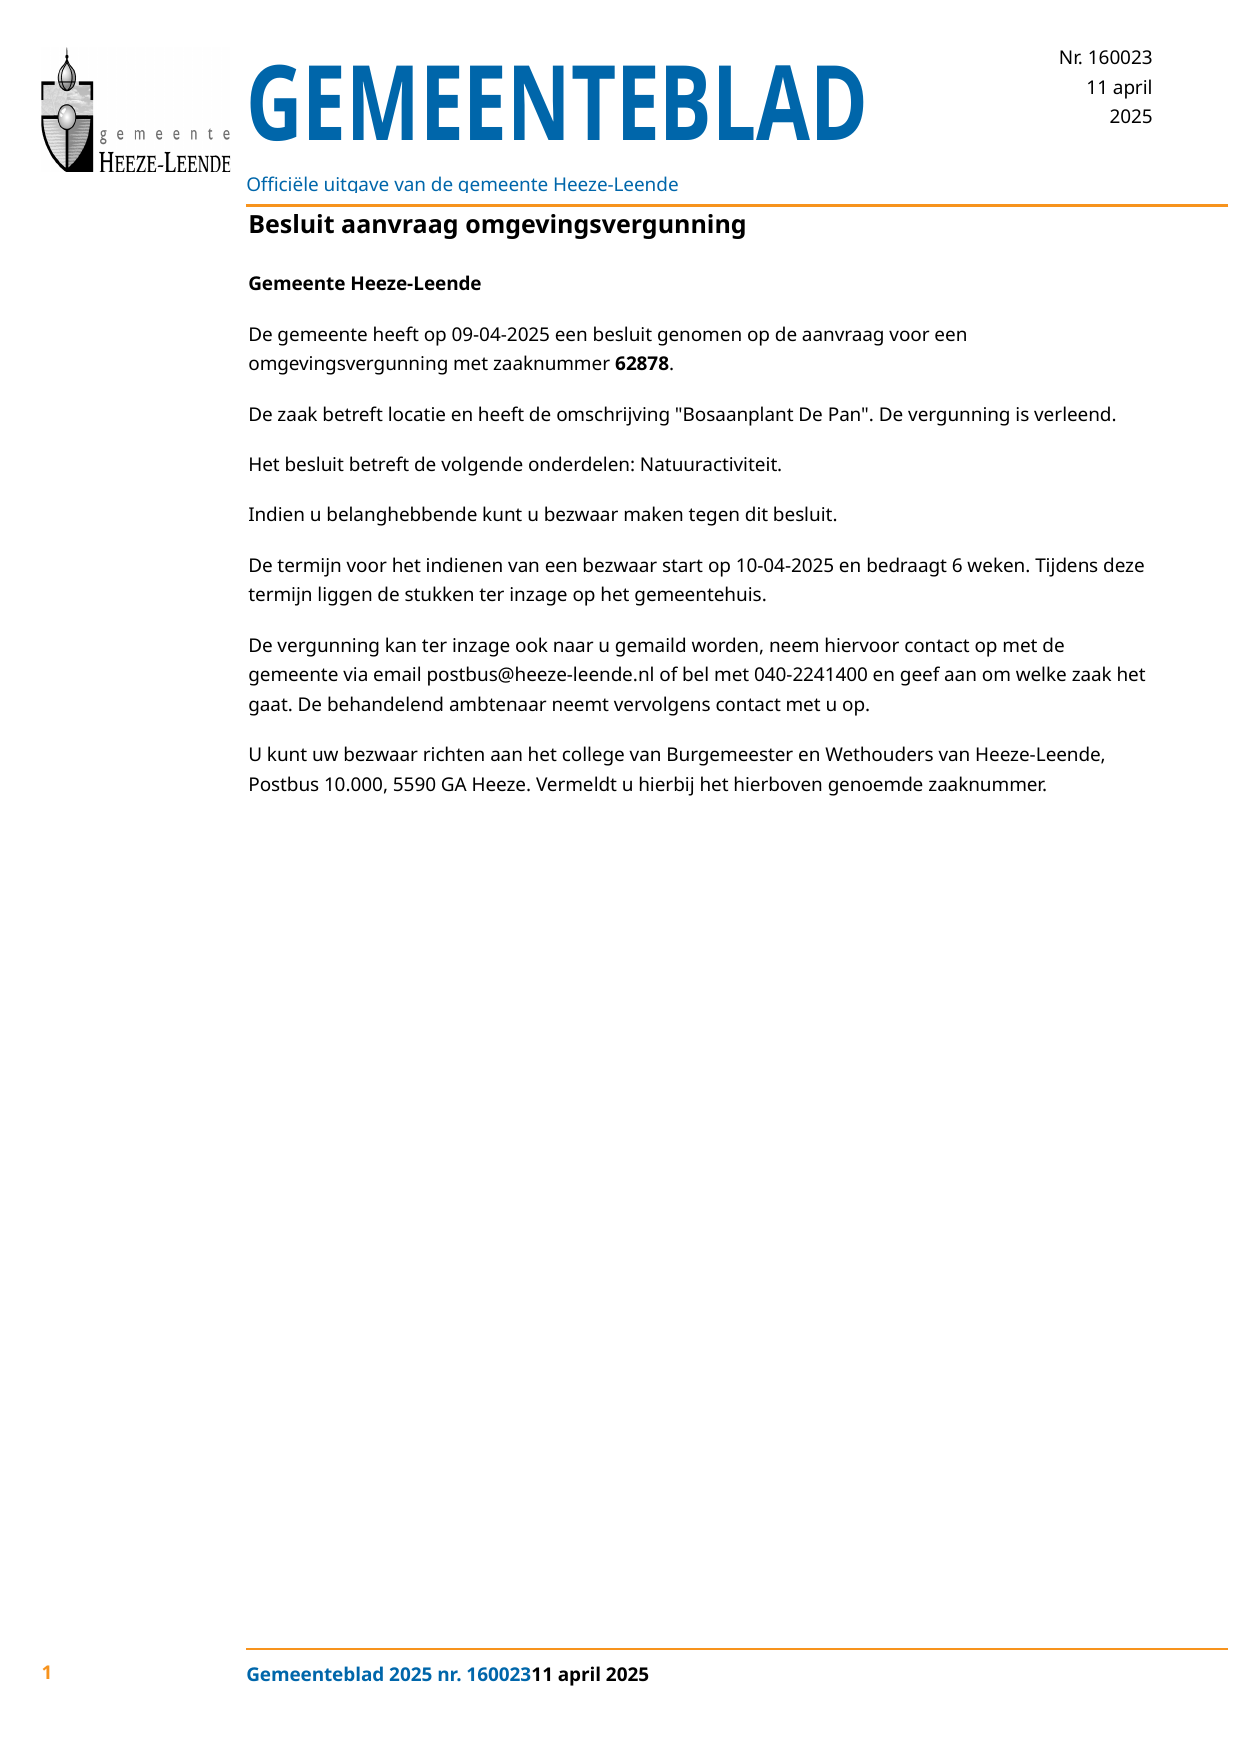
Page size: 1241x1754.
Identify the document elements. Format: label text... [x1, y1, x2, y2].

picture [41, 47, 231, 172]
text Indien u belanghebbende kunt u bezwaar maken tegen dit besluit. [248, 502, 1152, 527]
text Besluit aanvraag omgevingsvergunning [248, 207, 1152, 241]
text U kunt uw bezwaar richten aan het college van Burgemeester en Wethouders van Heeze-Leende, Postbus 10.000, 5590 GA Heeze. Vermeldt u hierbij het hierboven genoemde zaaknummer. [248, 742, 1152, 797]
text De zaak betreft locatie en heeft de omschrijving "Bosaanplant De Pan". De vergunning is verleend. [248, 401, 1152, 426]
text Gemeente Heeze-Leende [248, 270, 1152, 296]
text De gemeente heeft op 09-04-2025 een besluit genomen op de aanvraag voor een omgevingsvergunning met zaaknummer 62878. [248, 321, 1152, 376]
text De termijn voor het indienen van een bezwaar start op 10-04-2025 en bedraagt 6 weken. Tijdens deze termijn liggen de stukken ter inzage op het gemeentehuis. [248, 552, 1152, 607]
text De vergunning kan ter inzage ook naar u gemaild worden, neem hiervoor contact op met de gemeente via email postbus@heeze-leende.nl of bel met 040-2241400 en geef aan om welke zaak het gaat. De behandelend ambtenaar neemt vervolgens contact met u op. [248, 632, 1152, 717]
text Het besluit betreft de volgende onderdelen: Natuuractiviteit. [248, 451, 1152, 477]
